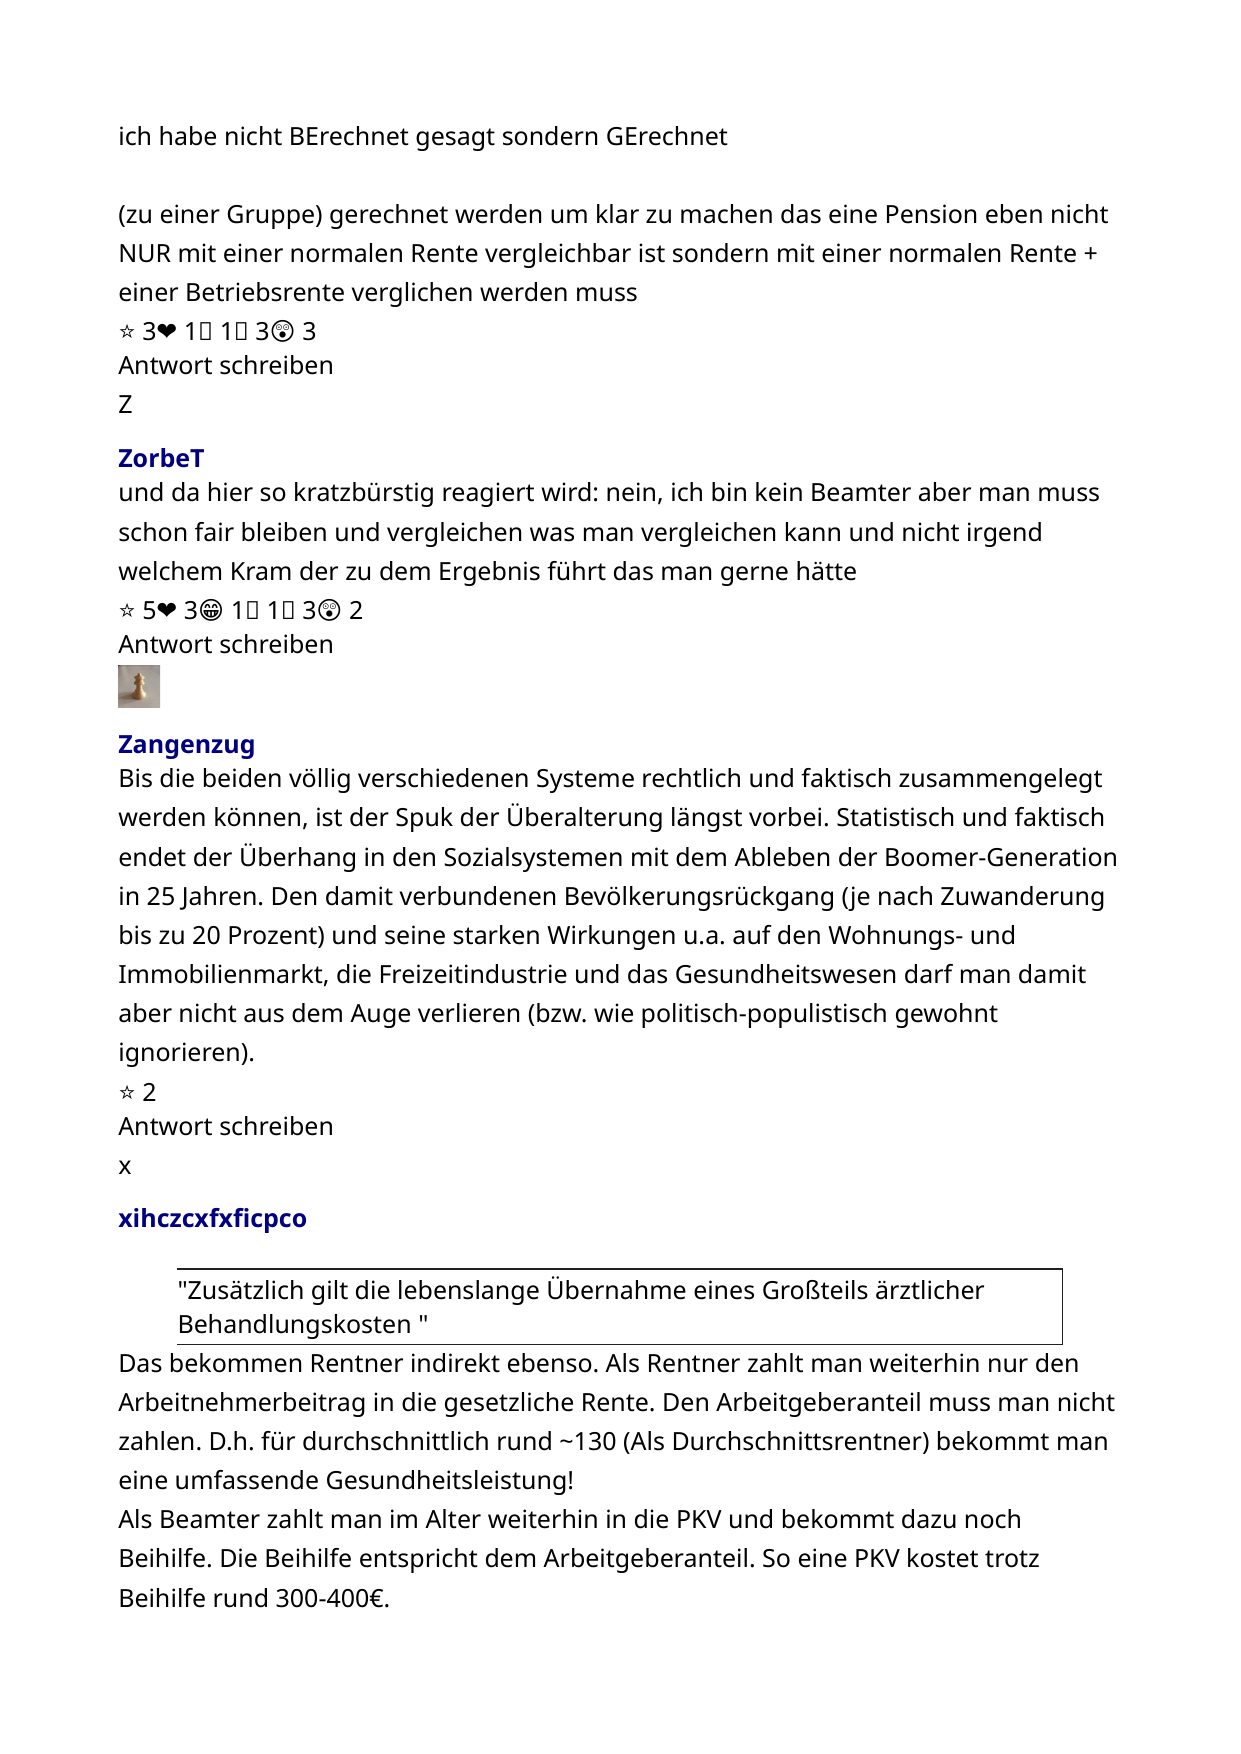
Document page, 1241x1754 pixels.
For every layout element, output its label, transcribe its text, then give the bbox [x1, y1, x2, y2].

text Antwort schreiben [118, 1108, 1122, 1142]
text ⭐️ 3❤️ 1🙁 1🤨 3😲 3 [118, 314, 1122, 348]
text "Zusätzlich gilt die lebenslange Übernahme eines Großteils ärztlicher Behandlungskosten " [177, 1270, 1062, 1344]
text und da hier so kratzbürstig reagiert wird: nein, ich bin kein Beamter aber man muss schon fair bleiben und vergleichen was man vergleichen kann und nicht irgend welchem Kram der zu dem Ergebnis führt das man gerne hätte [118, 475, 1122, 587]
text Bis die beiden völlig verschiedenen Systeme rechtlich und faktisch zusammengelegt werden können, ist der Spuk der Überalterung längst vorbei. Statistisch und faktisch endet der Überhang in den Sozialsystemen mit dem Ableben der Boomer-Generation in 25 Jahren. Den damit verbundenen Bevölkerungsrückgang (je nach Zuwanderung bis zu 20 Prozent) und seine starken Wirkungen u.a. auf den Wohnungs- und Immobilienmarkt, die Freizeitindustrie und das Gesundheitswesen darf man damit aber nicht aus dem Auge verlieren (bzw. wie politisch-populistisch gewohnt ignorieren). [118, 761, 1122, 1069]
subtitle Zangenzug [118, 727, 1122, 761]
subtitle ZorbeT [118, 441, 1122, 475]
subtitle xihczcxfxficpco [118, 1201, 1122, 1235]
text Das bekommen Rentner indirekt ebenso. Als Rentner zahlt man weiterhin nur den Arbeitnehmerbeitrag in die gesetzliche Rente. Den Arbeitgeberanteil muss man nicht zahlen. D.h. für durchschnittlich rund ~130 (Als Durchschnittsrentner) bekommt man eine umfassende Gesundheitsleistung! [118, 1345, 1122, 1497]
text ⭐️ 5❤️ 3😁 1🙁 1🤨 3😲 2 [118, 592, 1122, 627]
text x [118, 1147, 1122, 1181]
text Antwort schreiben [118, 348, 1122, 382]
text Antwort schreiben [118, 627, 1122, 661]
text Als Beamter zahlt man im Alter weiterhin in die PKV und bekommt dazu noch Beihilfe. Die Beihilfe entspricht dem Arbeitgeberanteil. So eine PKV kostet trotz Beihilfe rund 300-400€. [118, 1502, 1122, 1614]
text ich habe nicht BErechnet gesagt sondern GErechnet (zu einer Gruppe) gerechnet werden um klar zu machen das eine Pension eben nicht NUR mit einer normalen Rente vergleichbar ist sondern mit einer normalen Rente + einer Betriebsrente verglichen werden muss [118, 118, 1122, 309]
text ⭐️ 2 [118, 1074, 1122, 1108]
text Z [118, 387, 1122, 421]
picture [118, 665, 161, 708]
